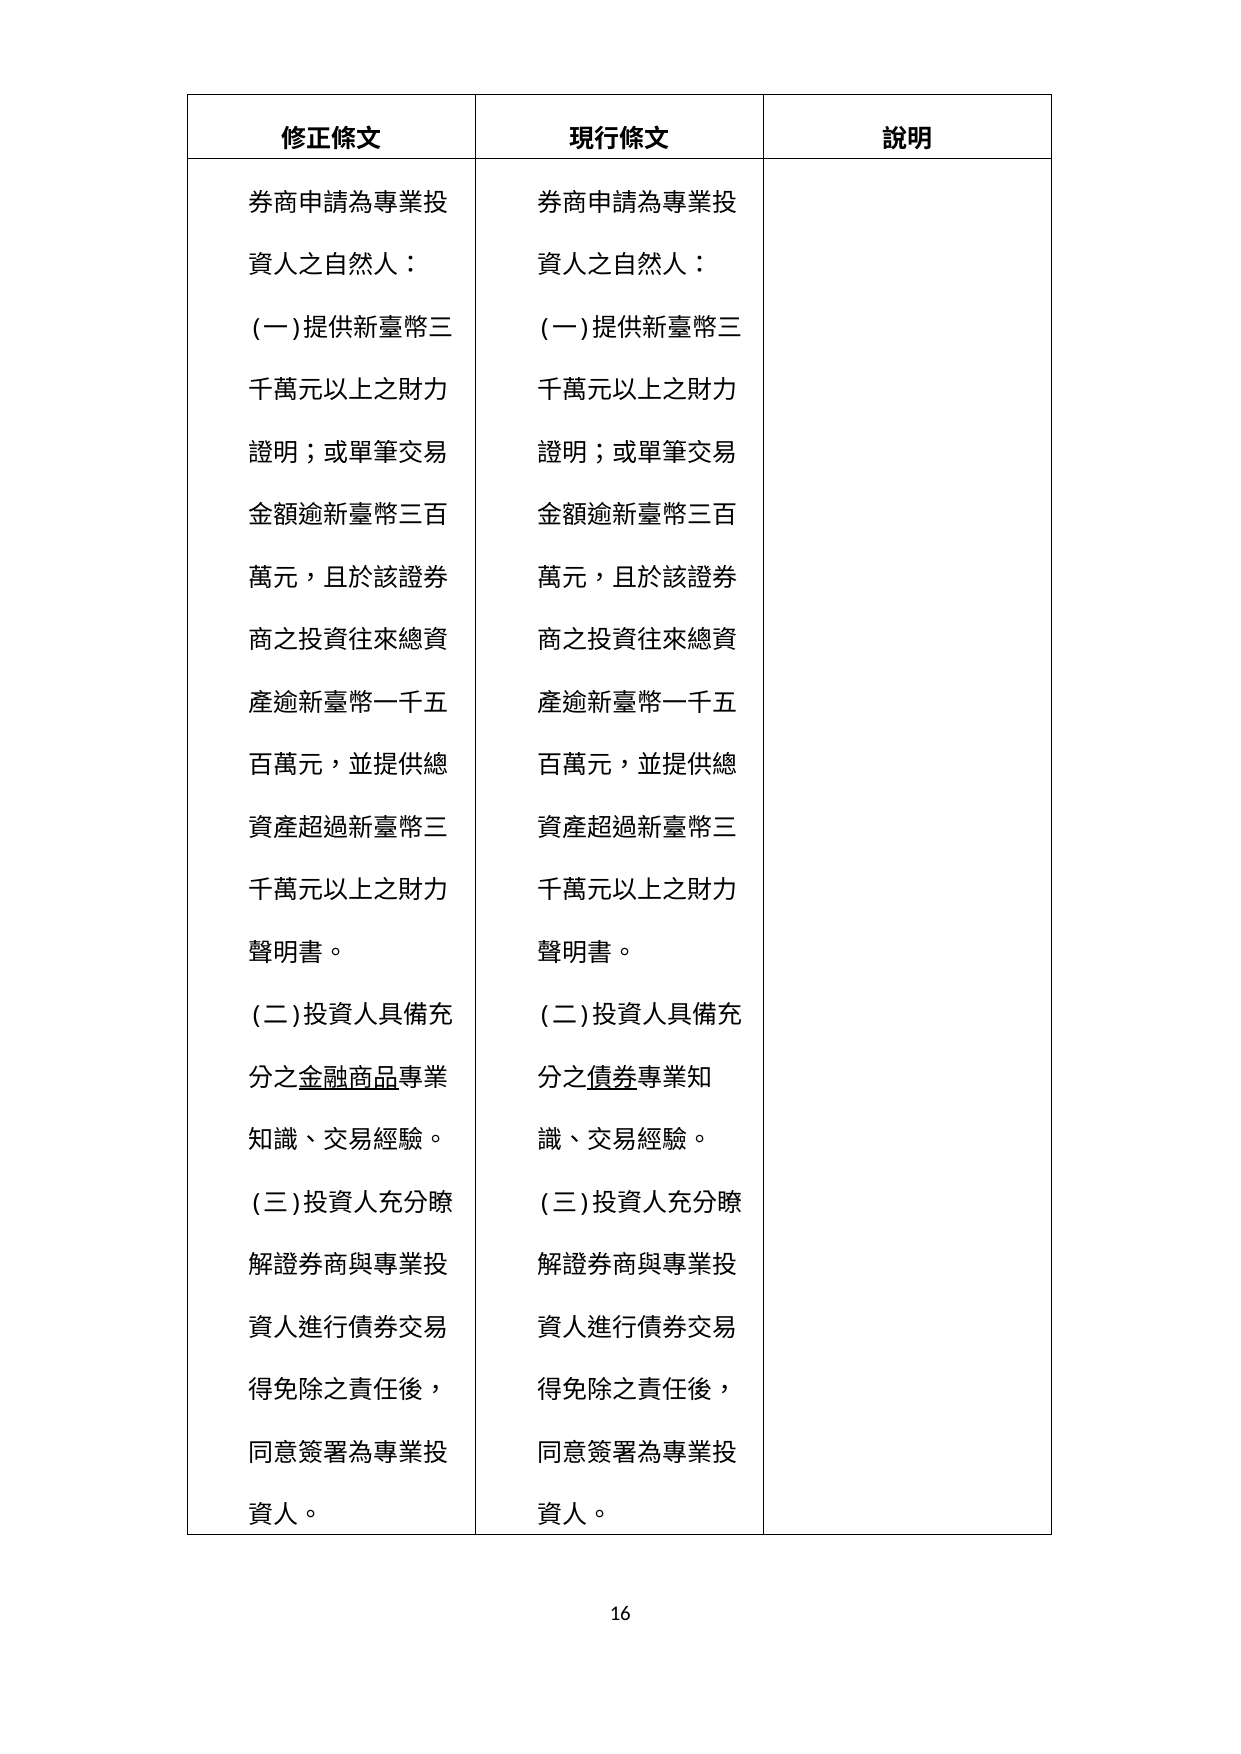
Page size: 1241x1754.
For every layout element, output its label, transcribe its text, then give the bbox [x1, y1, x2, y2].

table_header 修正條文 [188, 95, 475, 158]
table_header 說明 [764, 95, 1051, 158]
table_cell 券商申請為專業投資人之自然人： (一)提供新臺幣三千萬元以上之財力證明；或單筆交易金額逾新臺幣三百萬元，且於該證券商之投資往來總資產逾新臺幣一千五百萬元，並提供總資產超過新臺幣三千萬元以上之財力聲明書。 (二)投資人具備充分之債券專業知識、交易經驗。 (三)投資人充分瞭解證券商與專業投資人進行債券交易得免除之責任後，同意簽署為專業投資人。 [476, 159, 763, 1534]
table_cell [764, 159, 1051, 1534]
table_cell 券商申請為專業投資人之自然人： (一)提供新臺幣三千萬元以上之財力證明；或單筆交易金額逾新臺幣三百萬元，且於該證券商之投資往來總資產逾新臺幣一千五百萬元，並提供總資產超過新臺幣三千萬元以上之財力聲明書。 (二)投資人具備充分之金融商品專業知識、交易經驗。 (三)投資人充分瞭解證券商與專業投資人進行債券交易得免除之責任後，同意簽署為專業投資人。 [188, 159, 475, 1534]
table_header 現行條文 [476, 95, 763, 158]
